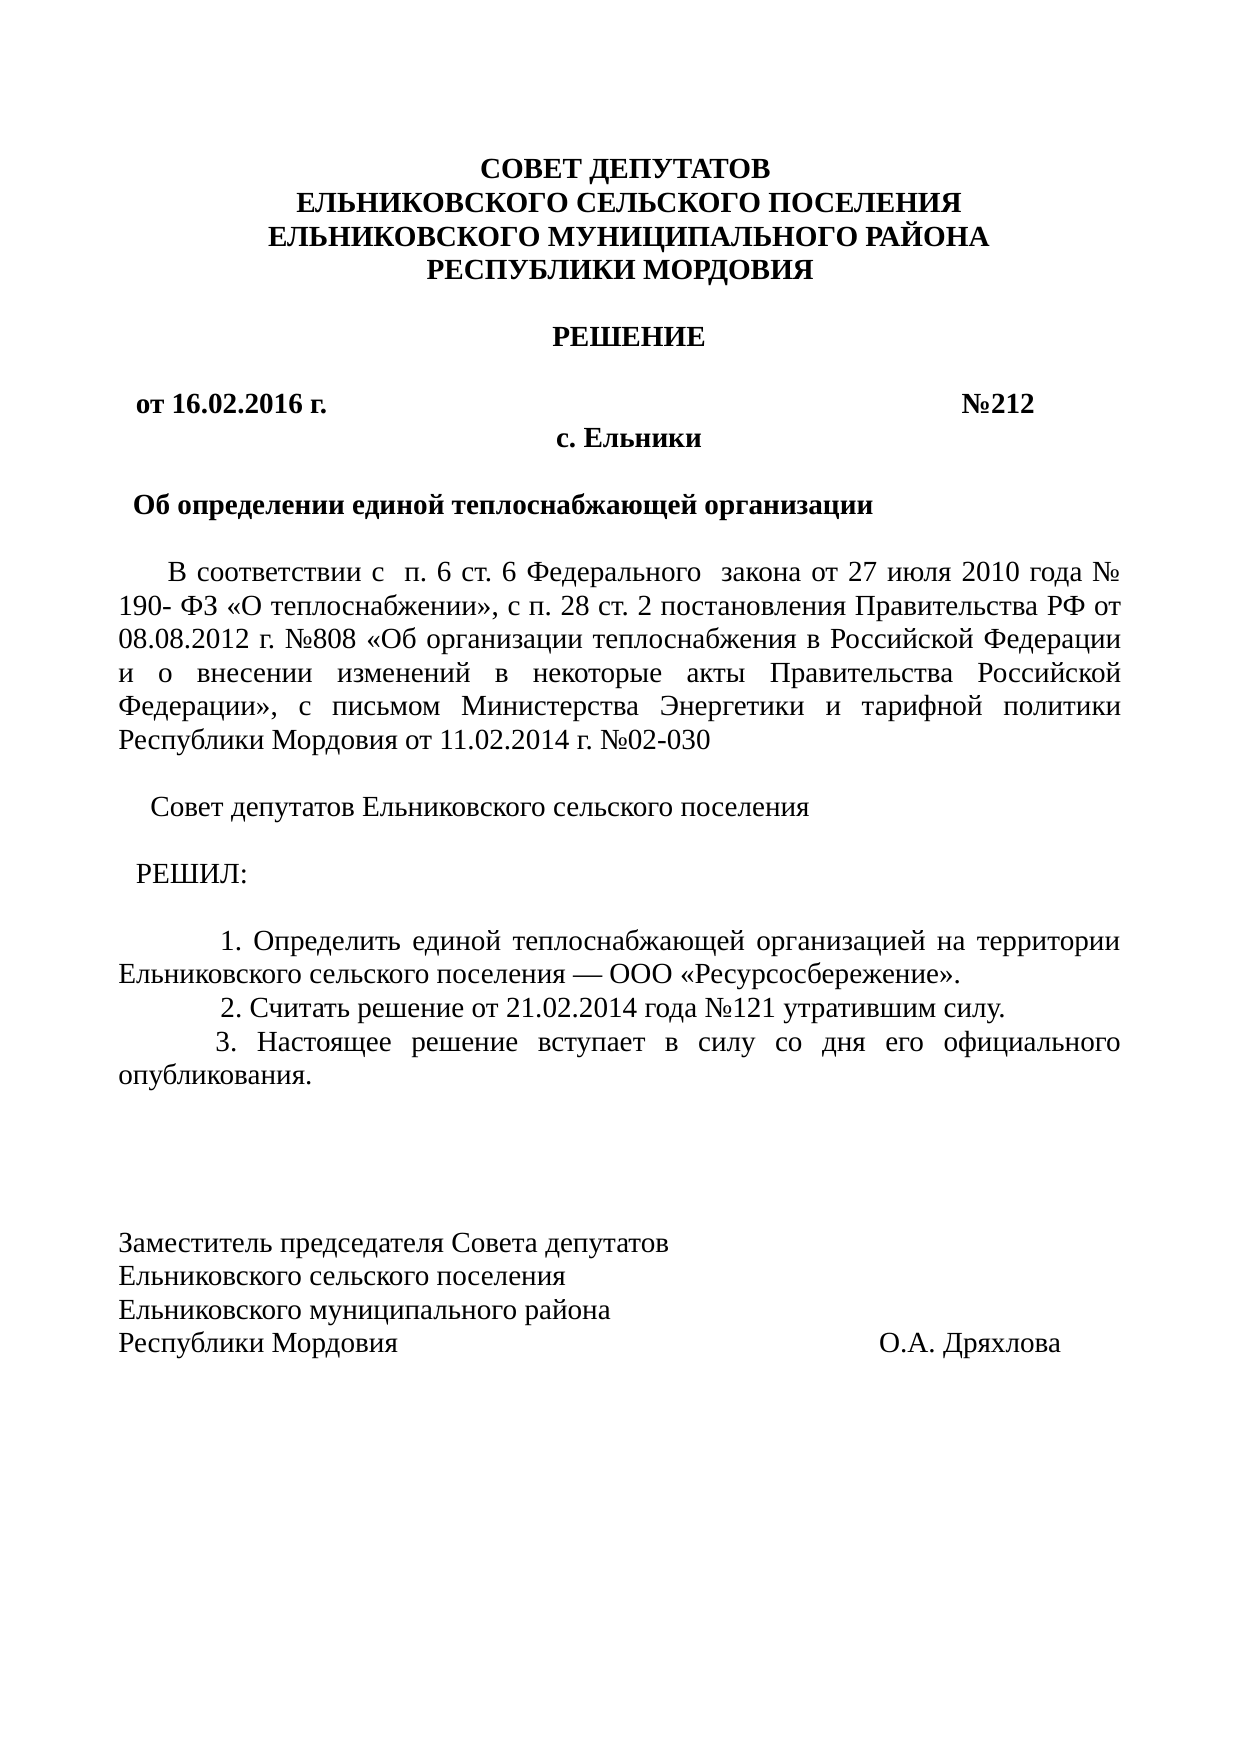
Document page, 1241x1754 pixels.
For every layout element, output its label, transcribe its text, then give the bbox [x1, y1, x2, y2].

text 2. Считать решение от 21.02.2014 года №121 утратившим силу. [118, 990, 1122, 1024]
text Заместитель председателя Совета депутатов [118, 1191, 1122, 1258]
text 1. Определить единой теплоснабжающей организацией на территории Ельниковского сельского поселения — ООО «Ресурсосбережение». [118, 889, 1122, 990]
text СОВЕТ ДЕПУТАТОВ [118, 152, 1122, 185]
text от 16.02.2016 г. №212 [118, 386, 1122, 420]
text В соответствии с п. 6 ст. 6 Федерального закона от 27 июля 2010 года № 190- ФЗ «О теплоснабжении», с п. 28 ст. 2 постановления Правительства РФ от 08.08.2012 г. №808 «Об организации теплоснабжения в Российской Федерации и о внесении изменений в некоторые акты Правительства Российской Федерации», с письмом Министерства Энергетики и тарифной политики Республики Мордовия от 11.02.2014 г. №02-030 [118, 521, 1122, 755]
text Об определении единой теплоснабжающей организации [118, 453, 1122, 521]
text РЕШЕНИЕ [118, 319, 1122, 353]
text с. Ельники [118, 420, 1122, 453]
text Ельниковского сельского поселения [118, 1258, 1122, 1292]
text ЕЛЬНИКОВСКОГО СЕЛЬСКОГО ПОСЕЛЕНИЯ [118, 185, 1122, 219]
text Республики Мордовия О.А. Дряхлова [118, 1326, 1122, 1359]
text РЕШИЛ: [118, 856, 1122, 889]
text Ельниковского муниципального района [118, 1292, 1122, 1326]
text ЕЛЬНИКОВСКОГО МУНИЦИПАЛЬНОГО РАЙОНА РЕСПУБЛИКИ МОРДОВИЯ [118, 219, 1122, 286]
list 3. Настоящее решение вступает в силу со дня его официального опубликования. [118, 1024, 1122, 1091]
text Совет депутатов Ельниковского сельского поселения [118, 789, 1122, 822]
